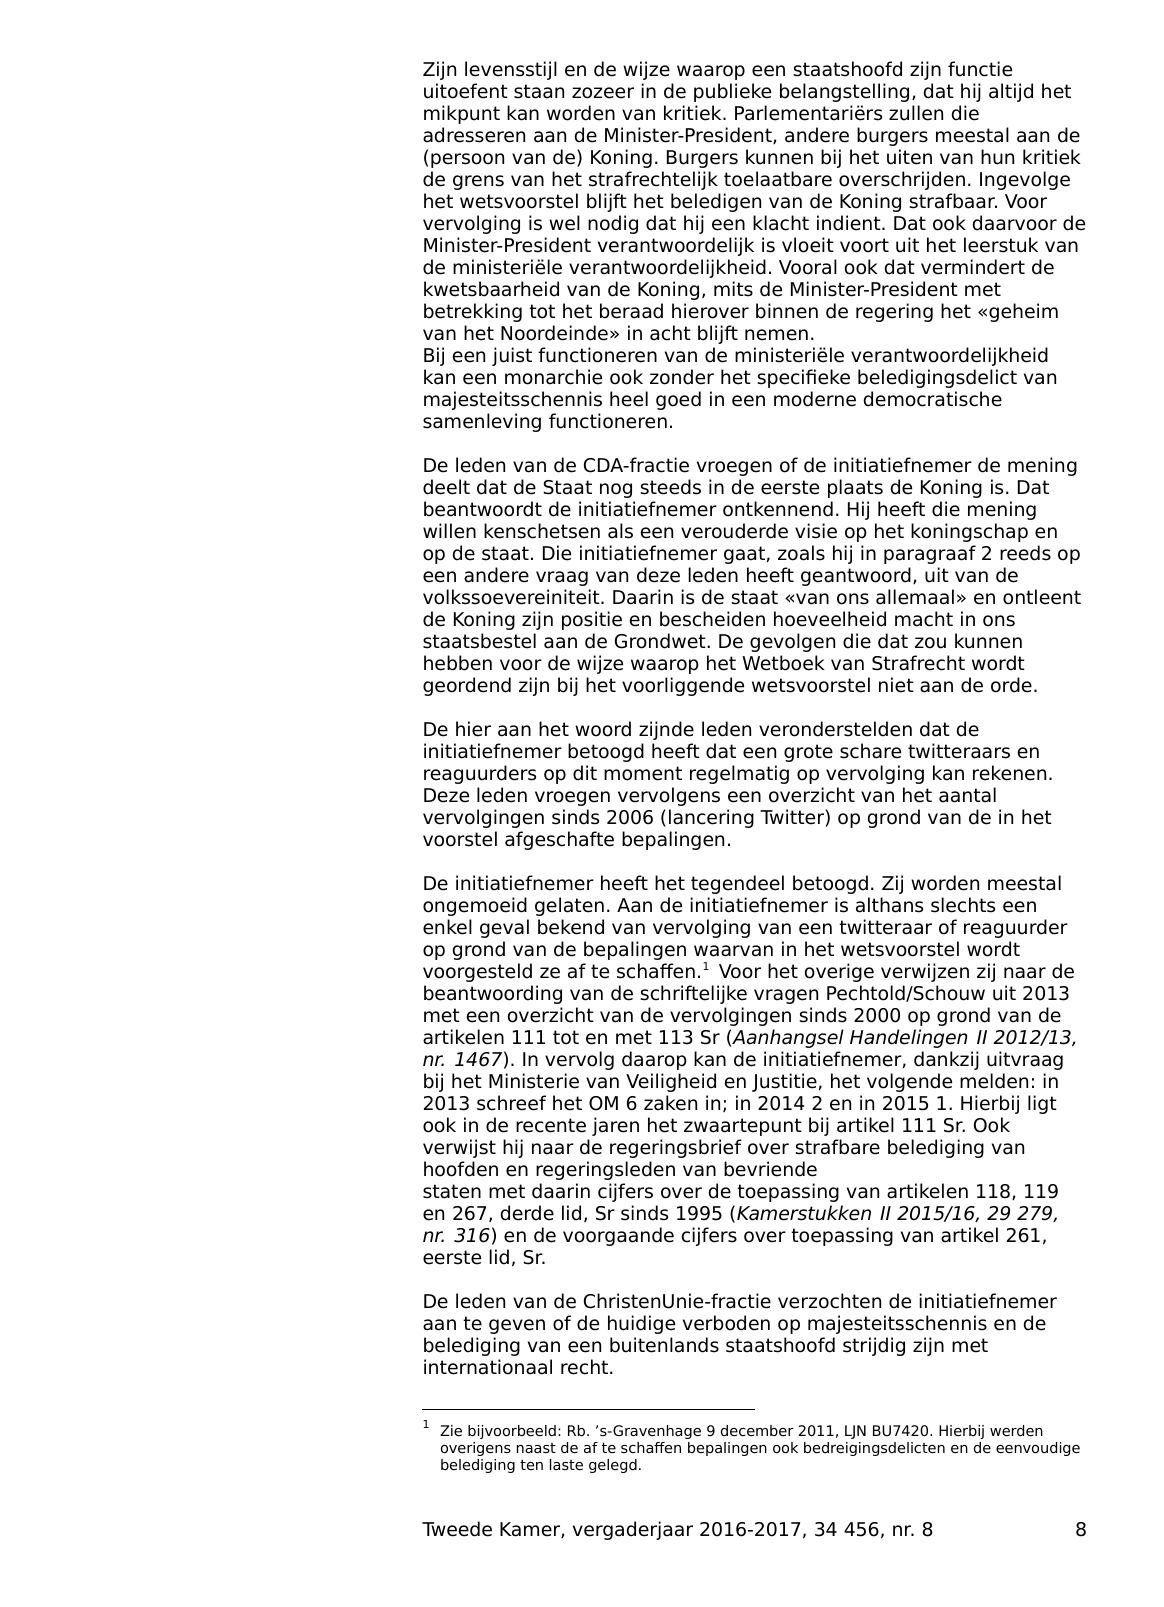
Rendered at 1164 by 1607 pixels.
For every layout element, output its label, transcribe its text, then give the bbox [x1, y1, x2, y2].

text De leden van de CDA-fractie vroegen of de initiatiefnemer de mening deelt dat de Staat nog steeds in de eerste plaats de Koning is. Dat beantwoordt de initiatiefnemer ontkennend. Hij heeft die mening willen kenschetsen als een verouderde visie op het koningschap en op de staat. Die initiatiefnemer gaat, zoals hij in paragraaf 2 reeds op een andere vraag van deze leden heeft geantwoord, uit van de volkssoevereiniteit. Daarin is de staat «van ons allemaal» en ontleent de Koning zijn positie en bescheiden hoeveelheid macht in ons staatsbestel aan de Grondwet. De gevolgen die dat zou kunnen hebben voor de wijze waarop het Wetboek van Strafrecht wordt geordend zijn bij het voorliggende wetsvoorstel niet aan de orde. [422, 455, 1087, 697]
text De leden van de ChristenUnie-fractie verzochten de initiatiefnemer aan te geven of de huidige verboden op majesteitsschennis en de belediging van een buitenlands staatshoofd strijdig zijn met internationaal recht. [422, 1291, 1087, 1379]
text Bij een juist functioneren van de ministeriële verantwoordelijkheid kan een monarchie ook zonder het specifieke beledigingsdelict van majesteitsschennis heel goed in een moderne democratische samenleving functioneren. [422, 345, 1087, 433]
text De initiatiefnemer heeft het tegendeel betoogd. Zij worden meestal ongemoeid gelaten. Aan de initiatiefnemer is althans slechts een enkel geval bekend van vervolging van een twitteraar of reaguurder op grond van de bepalingen waarvan in het wetsvoorstel wordt voorgesteld ze af te schaffen. Voor het overige verwijzen zij naar de beantwoording van de schriftelijke vragen Pechtold/Schouw uit 2013 met een overzicht van de vervolgingen sinds 2000 op grond van de artikelen 111 tot en met 113 Sr (Aanhangsel Handelingen II 2012/13, nr. 1467). In vervolg daarop kan de initiatiefnemer, dankzij uitvraag bij het Ministerie van Veiligheid en Justitie, het volgende melden: in 2013 schreef het OM 6 zaken in; in 2014 2 en in 2015 1. Hierbij ligt ook in de recente jaren het zwaartepunt bij artikel 111 Sr. Ook verwijst hij naar de regeringsbrief over strafbare belediging van hoofden en regeringsleden van bevriende [422, 873, 1087, 1181]
text Zijn levensstijl en de wijze waarop een staatshoofd zijn functie uitoefent staan zozeer in de publieke belangstelling, dat hij altijd het mikpunt kan worden van kritiek. Parlementariërs zullen die adresseren aan de Minister-President, andere burgers meestal aan de (persoon van de) Koning. Burgers kunnen bij het uiten van hun kritiek de grens van het strafrechtelijk toelaatbare overschrijden. Ingevolge het wetsvoorstel blijft het beledigen van de Koning strafbaar. Voor vervolging is wel nodig dat hij een klacht indient. Dat ook daarvoor de Minister-President verantwoordelijk is vloeit voort uit het leerstuk van de ministeriële verantwoordelijkheid. Vooral ook dat vermindert de kwetsbaarheid van de Koning, mits de Minister-President met betrekking tot het beraad hierover binnen de regering het «geheim van het Noordeinde» in acht blijft nemen. [422, 59, 1087, 345]
text staten met daarin cijfers over de toepassing van artikelen 118, 119 en 267, derde lid, Sr sinds 1995 (Kamerstukken II 2015/16, 29 279, nr. 316) en de voorgaande cijfers over toepassing van artikel 261, eerste lid, Sr. [422, 1181, 1087, 1268]
text Zie bijvoorbeeld: Rb. ’s-Gravenhage 9 december 2011, LJN BU7420. Hierbij werden overigens naast de af te schaffen bepalingen ook bedreigingsdelicten en de eenvoudige belediging ten laste gelegd. [422, 1418, 1087, 1474]
text De hier aan het woord zijnde leden veronderstelden dat de initiatiefnemer betoogd heeft dat een grote schare twitteraars en reaguurders op dit moment regelmatig op vervolging kan rekenen. Deze leden vroegen vervolgens een overzicht van het aantal vervolgingen sinds 2006 (lancering Twitter) op grond van de in het voorstel afgeschafte bepalingen. [422, 719, 1087, 851]
